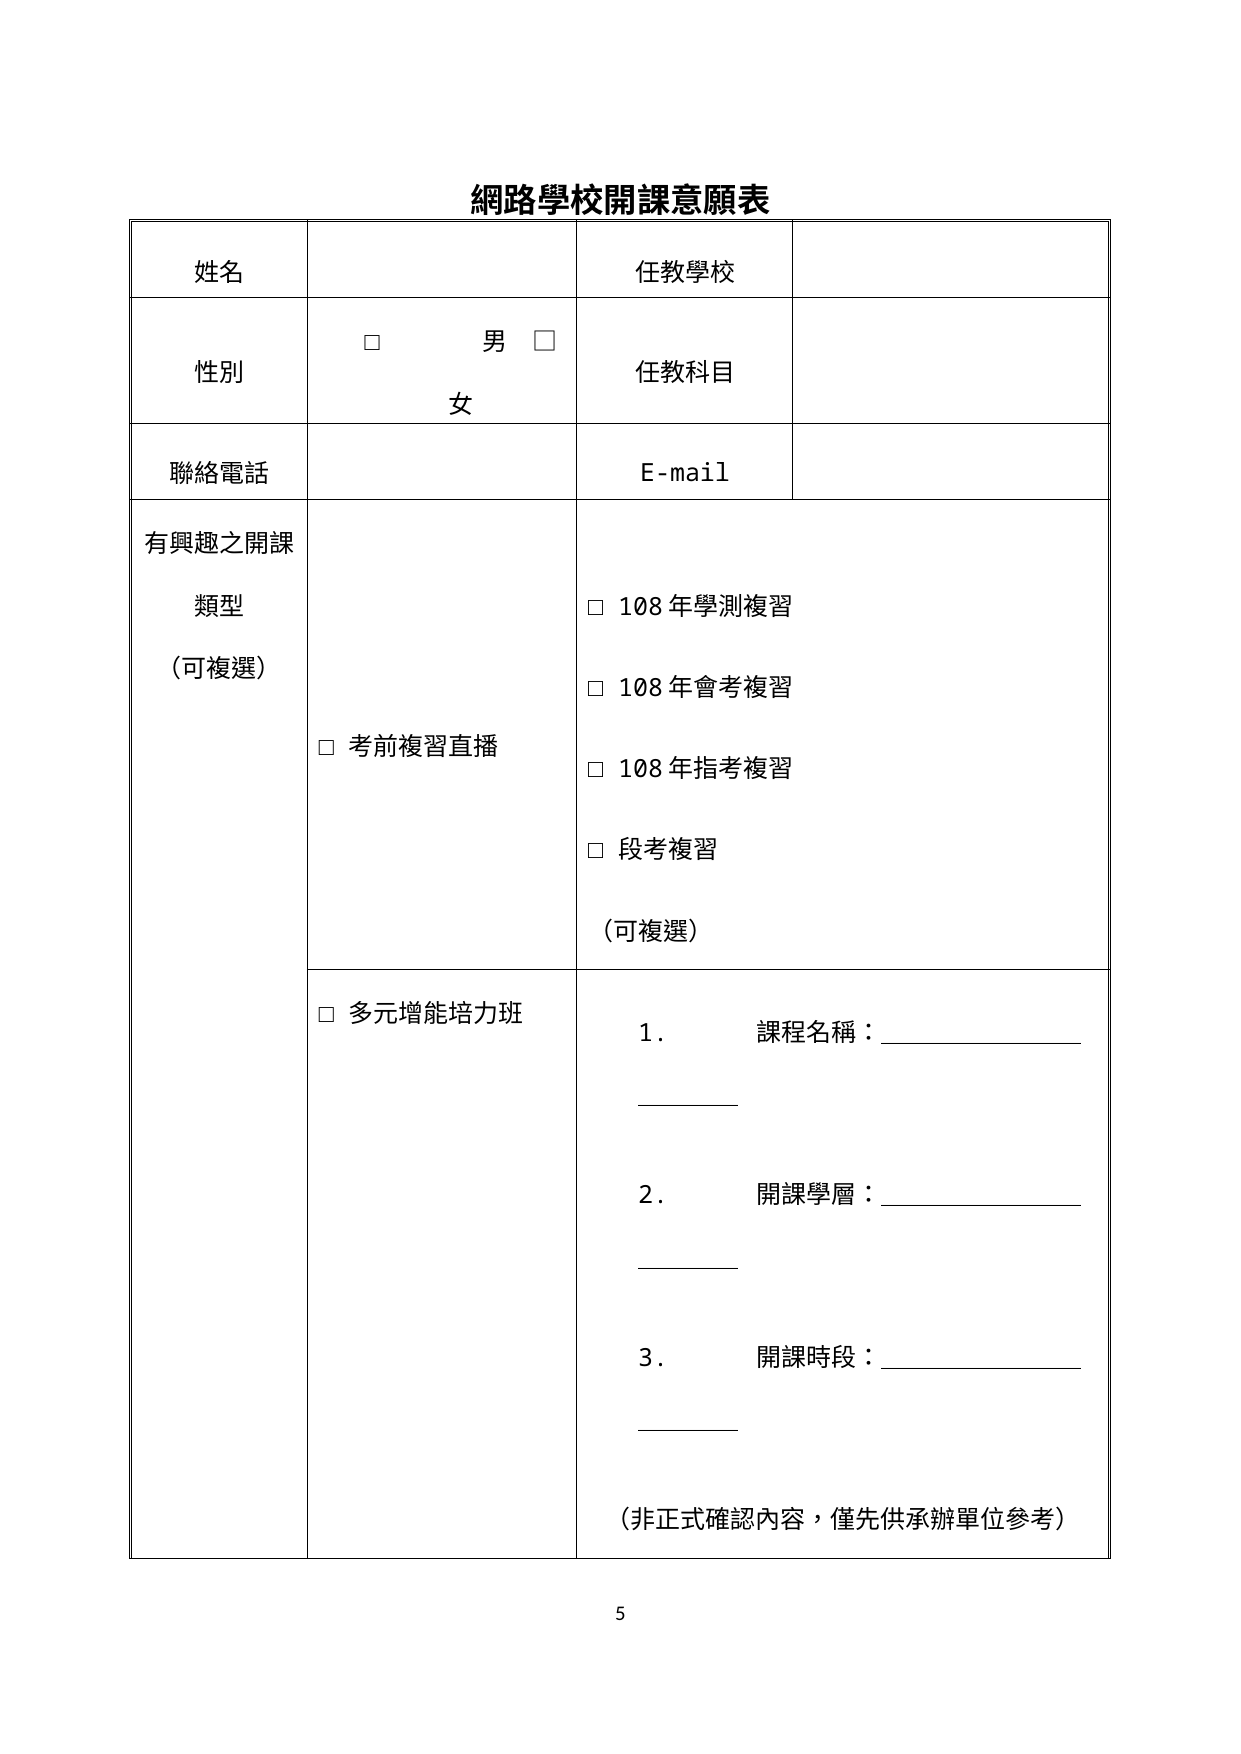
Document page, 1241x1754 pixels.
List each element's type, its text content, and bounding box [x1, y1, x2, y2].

table_cell 有興趣之開課類型 （可複選） [132, 500, 307, 1557]
table_cell 任教科目 [577, 298, 792, 423]
text 網路學校開課意願表 [118, 157, 1122, 219]
table_header [308, 222, 576, 297]
table_header 任教學校 [577, 222, 792, 297]
table_cell □ 考前複習直播 [308, 500, 576, 969]
table_cell [793, 424, 1108, 499]
table_cell 聯絡電話 [132, 424, 307, 499]
table_cell □ 108年學測複習 □ 108年會考複習 □ 108年指考複習 □ 段考複習 （可複選） [577, 500, 1108, 969]
table_cell [793, 298, 1108, 423]
table_cell E-mail [577, 424, 792, 499]
table_header 姓名 [132, 222, 307, 297]
table_header [793, 222, 1108, 297]
table_cell [308, 424, 576, 499]
table_cell 課程名稱：＿＿＿＿＿＿＿＿＿＿＿＿ 開課學層：＿＿＿＿＿＿＿＿＿＿＿＿ 開課時段：＿＿＿＿＿＿＿＿＿＿＿＿ （非正式確認內容，僅先供承辦單位參考） [577, 970, 1108, 1557]
table_cell □ 多元增能培力班 [308, 970, 576, 1557]
table_cell 性別 [132, 298, 307, 423]
table_cell 男 □ 女 [308, 298, 576, 423]
